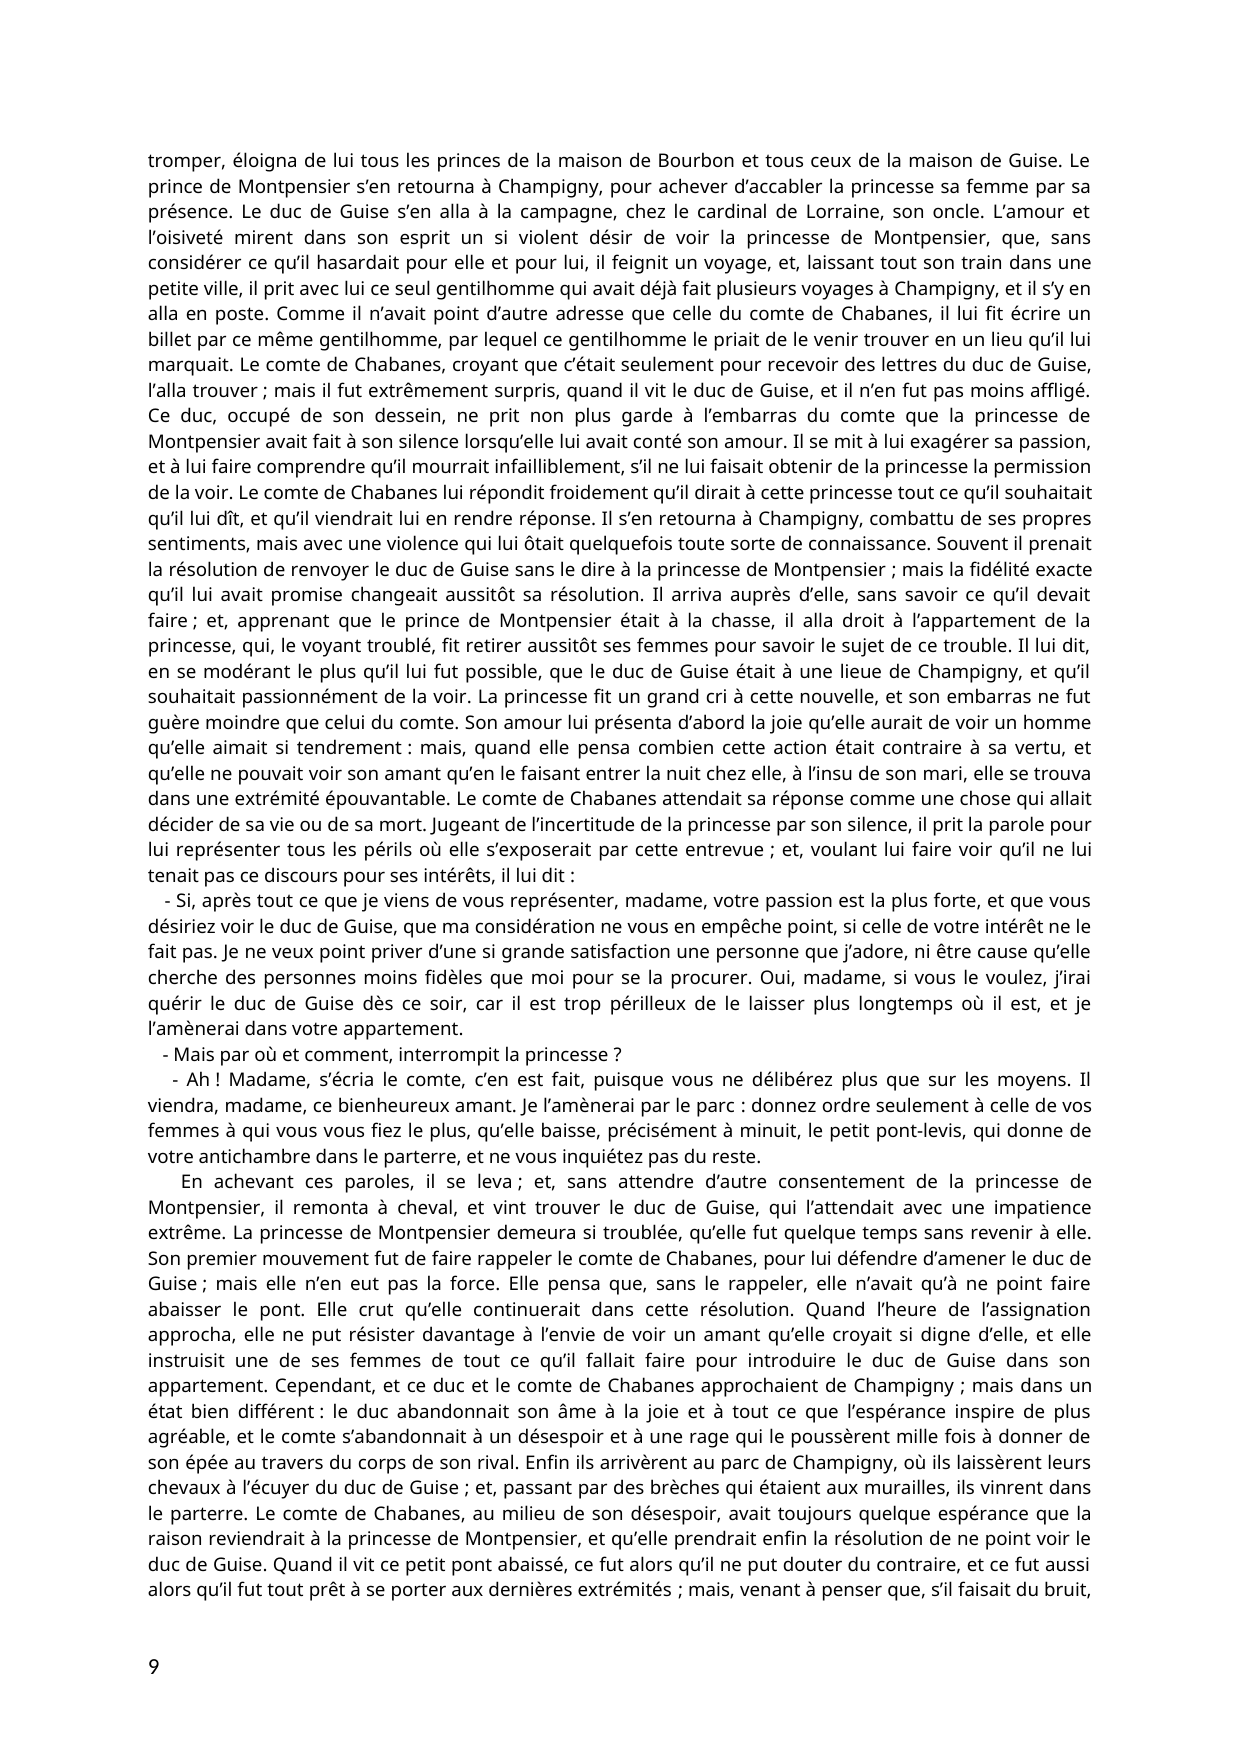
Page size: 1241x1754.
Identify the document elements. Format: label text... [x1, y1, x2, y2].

text - Ah ! Madame, s’écria le comte, c’en est fait, puisque vous ne délibérez plus que sur les moyens. Il viendra, madame, ce bienheureux amant. Je l’amènerai par le parc : donnez ordre seulement à celle de vos femmes à qui vous vous fiez le plus, qu’elle baisse, précisément à minuit, le petit pont-levis, qui donne de votre antichambre dans le parterre, et ne vous inquiétez pas du reste. [148, 1066, 1093, 1168]
text - Mais par où et comment, interrompit la princesse ? [148, 1041, 1093, 1066]
text tromper, éloigna de lui tous les princes de la maison de Bourbon et tous ceux de la maison de Guise. Le prince de Montpensier s’en retourna à Champigny, pour achever d’accabler la princesse sa femme par sa présence. Le duc de Guise s’en alla à la campagne, chez le cardinal de Lorraine, son oncle. L’amour et l’oisiveté mirent dans son esprit un si violent désir de voir la princesse de Montpensier, que, sans considérer ce qu’il hasardait pour elle et pour lui, il feignit un voyage, et, laissant tout son train dans une petite ville, il prit avec lui ce seul gentilhomme qui avait déjà fait plusieurs voyages à Champigny, et il s’y en alla en poste. Comme il n’avait point d’autre adresse que celle du comte de Chabanes, il lui fit écrire un billet par ce même gentilhomme, par lequel ce gentilhomme le priait de le venir trouver en un lieu qu’il lui marquait. Le comte de Chabanes, croyant que c’était seulement pour recevoir des lettres du duc de Guise, l’alla trouver ; mais il fut extrêmement surpris, quand il vit le duc de Guise, et il n’en fut pas moins affligé. Ce duc, occupé de son dessein, ne prit non plus garde à l’embarras du comte que la princesse de Montpensier avait fait à son silence lorsqu’elle lui avait conté son amour. Il se mit à lui exagérer sa passion, et à lui faire comprendre qu’il mourrait infailliblement, s’il ne lui faisait obtenir de la princesse la permission de la voir. Le comte de Chabanes lui répondit froidement qu’il dirait à cette princesse tout ce qu’il souhaitait qu’il lui dît, et qu’il viendrait lui en rendre réponse. Il s’en retourna à Champigny, combattu de ses propres sentiments, mais avec une violence qui lui ôtait quelquefois toute sorte de connaissance. Souvent il prenait la résolution de renvoyer le duc de Guise sans le dire à la princesse de Montpensier ; mais la fidélité exacte qu’il lui avait promise changeait aussitôt sa résolution. Il arriva auprès d’elle, sans savoir ce qu’il devait faire ; et, apprenant que le prince de Montpensier était à la chasse, il alla droit à l’appartement de la princesse, qui, le voyant troublé, fit retirer aussitôt ses femmes pour savoir le sujet de ce trouble. Il lui dit, en se modérant le plus qu’il lui fut possible, que le duc de Guise était à une lieue de Champigny, et qu’il souhaitait passionnément de la voir. La princesse fit un grand cri à cette nouvelle, et son embarras ne fut guère moindre que celui du comte. Son amour lui présenta d’abord la joie qu’elle aurait de voir un homme qu’elle aimait si tendrement : mais, quand elle pensa combien cette action était contraire à sa vertu, et qu’elle ne pouvait voir son amant qu’en le faisant entrer la nuit chez elle, à l’insu de son mari, elle se trouva dans une extrémité épouvantable. Le comte de Chabanes attendait sa réponse comme une chose qui allait décider de sa vie ou de sa mort. Jugeant de l’incertitude de la princesse par son silence, il prit la parole pour lui représenter tous les périls où elle s’exposerait par cette entrevue ; et, voulant lui faire voir qu’il ne lui tenait pas ce discours pour ses intérêts, il lui dit : [148, 148, 1093, 888]
text En achevant ces paroles, il se leva ; et, sans attendre d’autre consentement de la princesse de Montpensier, il remonta à cheval, et vint trouver le duc de Guise, qui l’attendait avec une impatience extrême. La princesse de Montpensier demeura si troublée, qu’elle fut quelque temps sans revenir à elle. Son premier mouvement fut de faire rappeler le comte de Chabanes, pour lui défendre d’amener le duc de Guise ; mais elle n’en eut pas la force. Elle pensa que, sans le rappeler, elle n’avait qu’à ne point faire abaisser le pont. Elle crut qu’elle continuerait dans cette résolution. Quand l’heure de l’assignation approcha, elle ne put résister davantage à l’envie de voir un amant qu’elle croyait si digne d’elle, et elle instruisit une de ses femmes de tout ce qu’il fallait faire pour introduire le duc de Guise dans son appartement. Cependant, et ce duc et le comte de Chabanes approchaient de Champigny ; mais dans un état bien différent : le duc abandonnait son âme à la joie et à tout ce que l’espérance inspire de plus agréable, et le comte s’abandonnait à un désespoir et à une rage qui le poussèrent mille fois à donner de son épée au travers du corps de son rival. Enfin ils arrivèrent au parc de Champigny, où ils laissèrent leurs chevaux à l’écuyer du duc de Guise ; et, passant par des brèches qui étaient aux murailles, ils vinrent dans le parterre. Le comte de Chabanes, au milieu de son désespoir, avait toujours quelque espérance que la raison reviendrait à la princesse de Montpensier, et qu’elle prendrait enfin la résolution de ne point voir le duc de Guise. Quand il vit ce petit pont abaissé, ce fut alors qu’il ne put douter du contraire, et ce fut aussi alors qu’il fut tout prêt à se porter aux dernières extrémités ; mais, venant à penser que, s’il faisait du bruit, [148, 1168, 1093, 1602]
text - Si, après tout ce que je viens de vous représenter, madame, votre passion est la plus forte, et que vous désiriez voir le duc de Guise, que ma considération ne vous en empêche point, si celle de votre intérêt ne le fait pas. Je ne veux point priver d’une si grande satisfaction une personne que j’adore, ni être cause qu’elle cherche des personnes moins fidèles que moi pour se la procurer. Oui, madame, si vous le voulez, j’irai quérir le duc de Guise dès ce soir, car il est trop périlleux de le laisser plus longtemps où il est, et je l’amènerai dans votre appartement. [148, 888, 1093, 1041]
